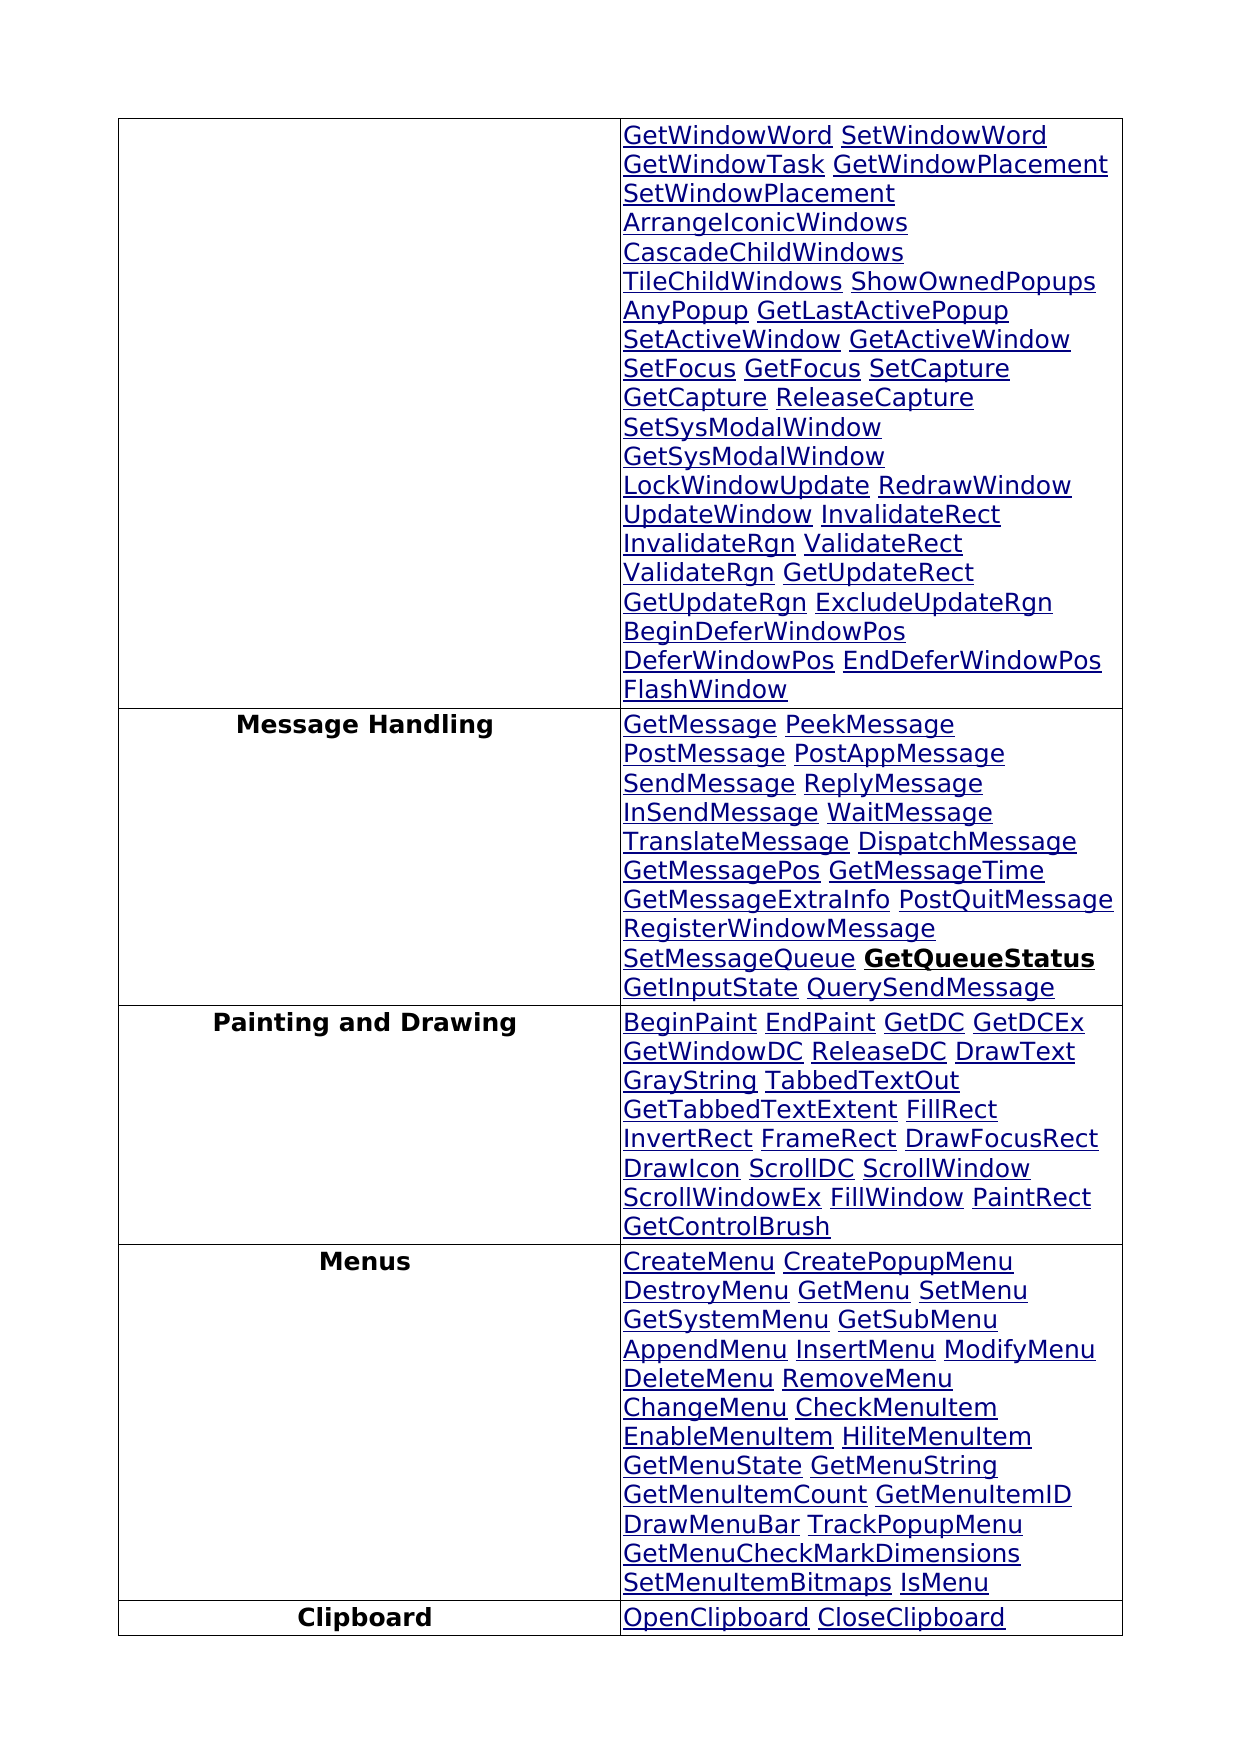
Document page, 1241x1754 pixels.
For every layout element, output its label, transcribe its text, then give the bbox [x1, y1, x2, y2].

table_cell BeginPaint EndPaint GetDC GetDCEx GetWindowDC ReleaseDC DrawText GrayString TabbedTextOut GetTabbedTextExtent FillRect InvertRect FrameRect DrawFocusRect DrawIcon ScrollDC ScrollWindow ScrollWindowEx FillWindow PaintRect GetControlBrush [621, 1006, 1122, 1244]
table_cell Painting and Drawing [119, 1006, 620, 1244]
table_cell [119, 119, 620, 707]
table_cell Menus [119, 1245, 620, 1600]
table_cell OpenClipboard CloseClipboard [621, 1601, 1122, 1635]
table_cell Clipboard [119, 1601, 620, 1635]
table_cell CreateMenu CreatePopupMenu DestroyMenu GetMenu SetMenu GetSystemMenu GetSubMenu AppendMenu InsertMenu ModifyMenu DeleteMenu RemoveMenu ChangeMenu CheckMenuItem EnableMenuItem HiliteMenuItem GetMenuState GetMenuString GetMenuItemCount GetMenuItemID DrawMenuBar TrackPopupMenu GetMenuCheckMarkDimensions SetMenuItemBitmaps IsMenu [621, 1245, 1122, 1600]
table_cell GetWindowWord SetWindowWord GetWindowTask GetWindowPlacement SetWindowPlacement ArrangeIconicWindows CascadeChildWindows TileChildWindows ShowOwnedPopups AnyPopup GetLastActivePopup SetActiveWindow GetActiveWindow SetFocus GetFocus SetCapture GetCapture ReleaseCapture SetSysModalWindow GetSysModalWindow LockWindowUpdate RedrawWindow UpdateWindow InvalidateRect InvalidateRgn ValidateRect ValidateRgn GetUpdateRect GetUpdateRgn ExcludeUpdateRgn BeginDeferWindowPos DeferWindowPos EndDeferWindowPos FlashWindow [621, 119, 1122, 707]
table_cell Message Handling [119, 709, 620, 1005]
table_cell GetMessage PeekMessage PostMessage PostAppMessage SendMessage ReplyMessage InSendMessage WaitMessage TranslateMessage DispatchMessage GetMessagePos GetMessageTime GetMessageExtraInfo PostQuitMessage RegisterWindowMessage SetMessageQueue GetQueueStatus GetInputState QuerySendMessage [621, 709, 1122, 1005]
